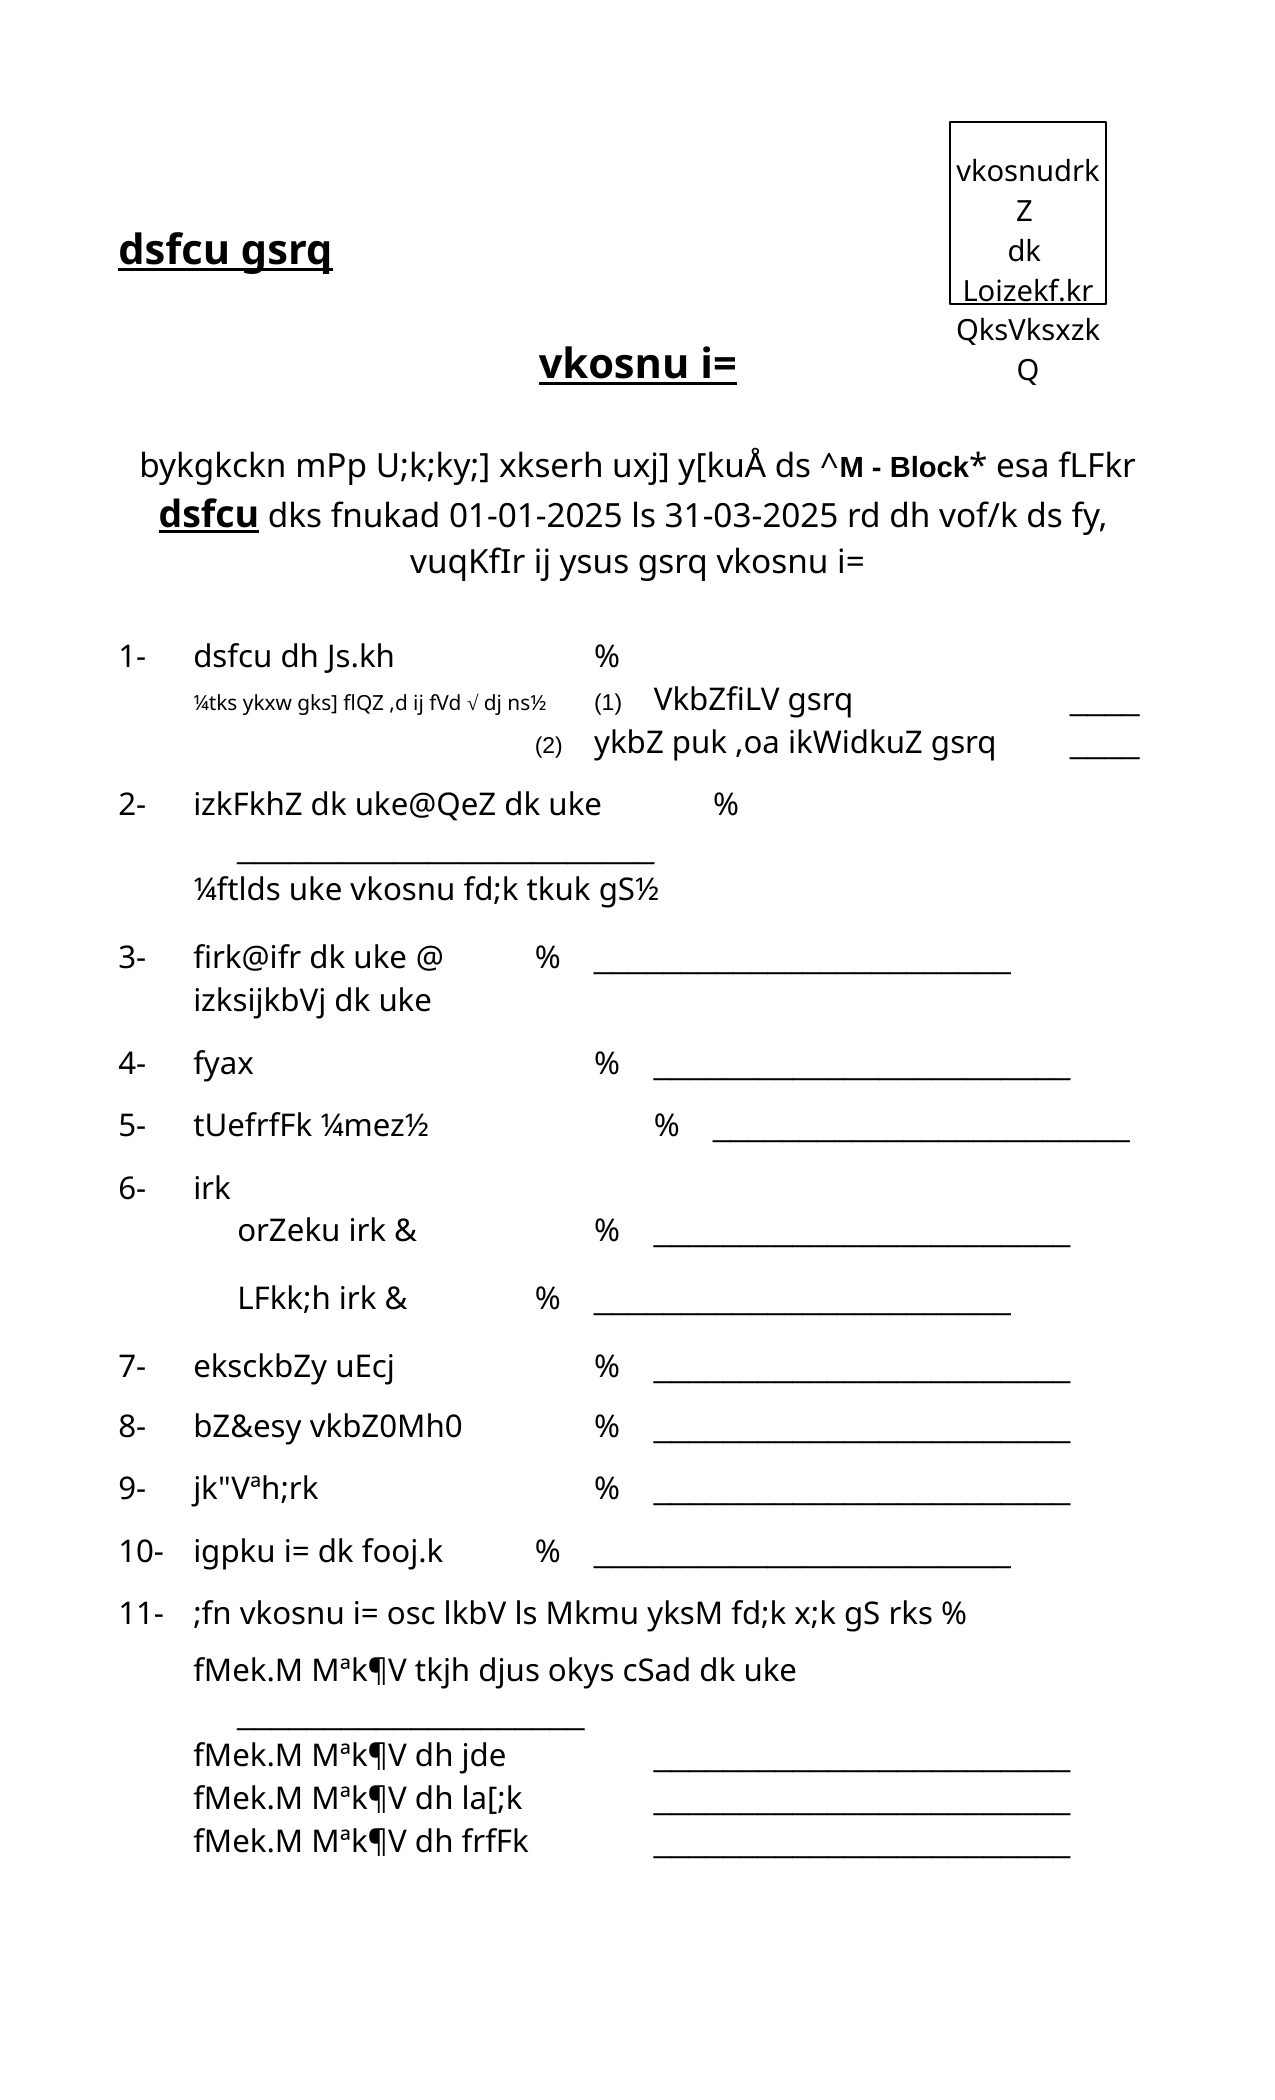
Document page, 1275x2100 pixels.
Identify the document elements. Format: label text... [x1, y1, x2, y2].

text vkosnu i= [118, 334, 1157, 391]
text 11- ;fn vkosnu i= osc lkbV ls Mkmu yksM fd;k x;k gS rks % [118, 1591, 1157, 1634]
text dsfcu gsrq [951, 220, 1105, 277]
text 9- jk"Vªh;rk % ________________________ [118, 1466, 1157, 1509]
text ¼tks ykxw gks] flQZ ,d ij fVd √ dj ns½ (1) VkbZfiLV gsrq ____ [118, 677, 1157, 720]
text 5- tUefrfFk ¼mez½ % ________________________ [118, 1103, 1157, 1146]
text fMek.M Mªk¶V tkjh djus okys cSad dk uke ____________________ [118, 1648, 1157, 1733]
text 10- igpku i= dk fooj.k % ________________________ [118, 1529, 1157, 1571]
text fMek.M Mªk¶V dh jde ________________________ [118, 1733, 1157, 1776]
text 3- firk@ifr dk uke @ % ________________________ [118, 936, 1157, 978]
text bykgkckn mPp U;k;ky;] xkserh uxj] y[kuÅ ds ^M - Block* esa fLFkr [118, 442, 1157, 487]
text dsfcu dks fnukad 01-01-2025 ls 31-03-2025 rd dh vof/k ds fy, [118, 487, 1157, 538]
text orZeku irk & % ________________________ [118, 1208, 1157, 1251]
text LFkk;h irk & % ________________________ [118, 1276, 1157, 1319]
text 4- fyax % ________________________ [118, 1041, 1157, 1083]
text dsfcu gsrq [1107, 220, 1157, 277]
text ¼ftlds uke vkosnu fd;k tkuk gS½ [118, 867, 1157, 910]
text 8- bZ&esy vkbZ0Mh0 % ________________________ [118, 1404, 1157, 1446]
text 1- dsfcu dh Js.kh % [118, 634, 1157, 677]
text 7- eksckbZy uEcj % ________________________ [118, 1344, 1157, 1387]
text 2- izkFkhZ dk uke@QeZ dk uke % ________________________ [118, 782, 1157, 867]
text (2) ykbZ puk ,oa ikWidkuZ gsrq ____ [118, 720, 1157, 762]
text 6- irk [118, 1166, 1157, 1208]
text fMek.M Mªk¶V dh frfFk ________________________ [118, 1818, 1157, 1861]
text dsfcu gsrq [118, 220, 949, 277]
text vuqKfIr ij ysus gsrq vkosnu i= [118, 538, 1157, 583]
text fMek.M Mªk¶V dh la[;k ________________________ [118, 1776, 1157, 1818]
text izksijkbVj dk uke [118, 978, 1157, 1021]
